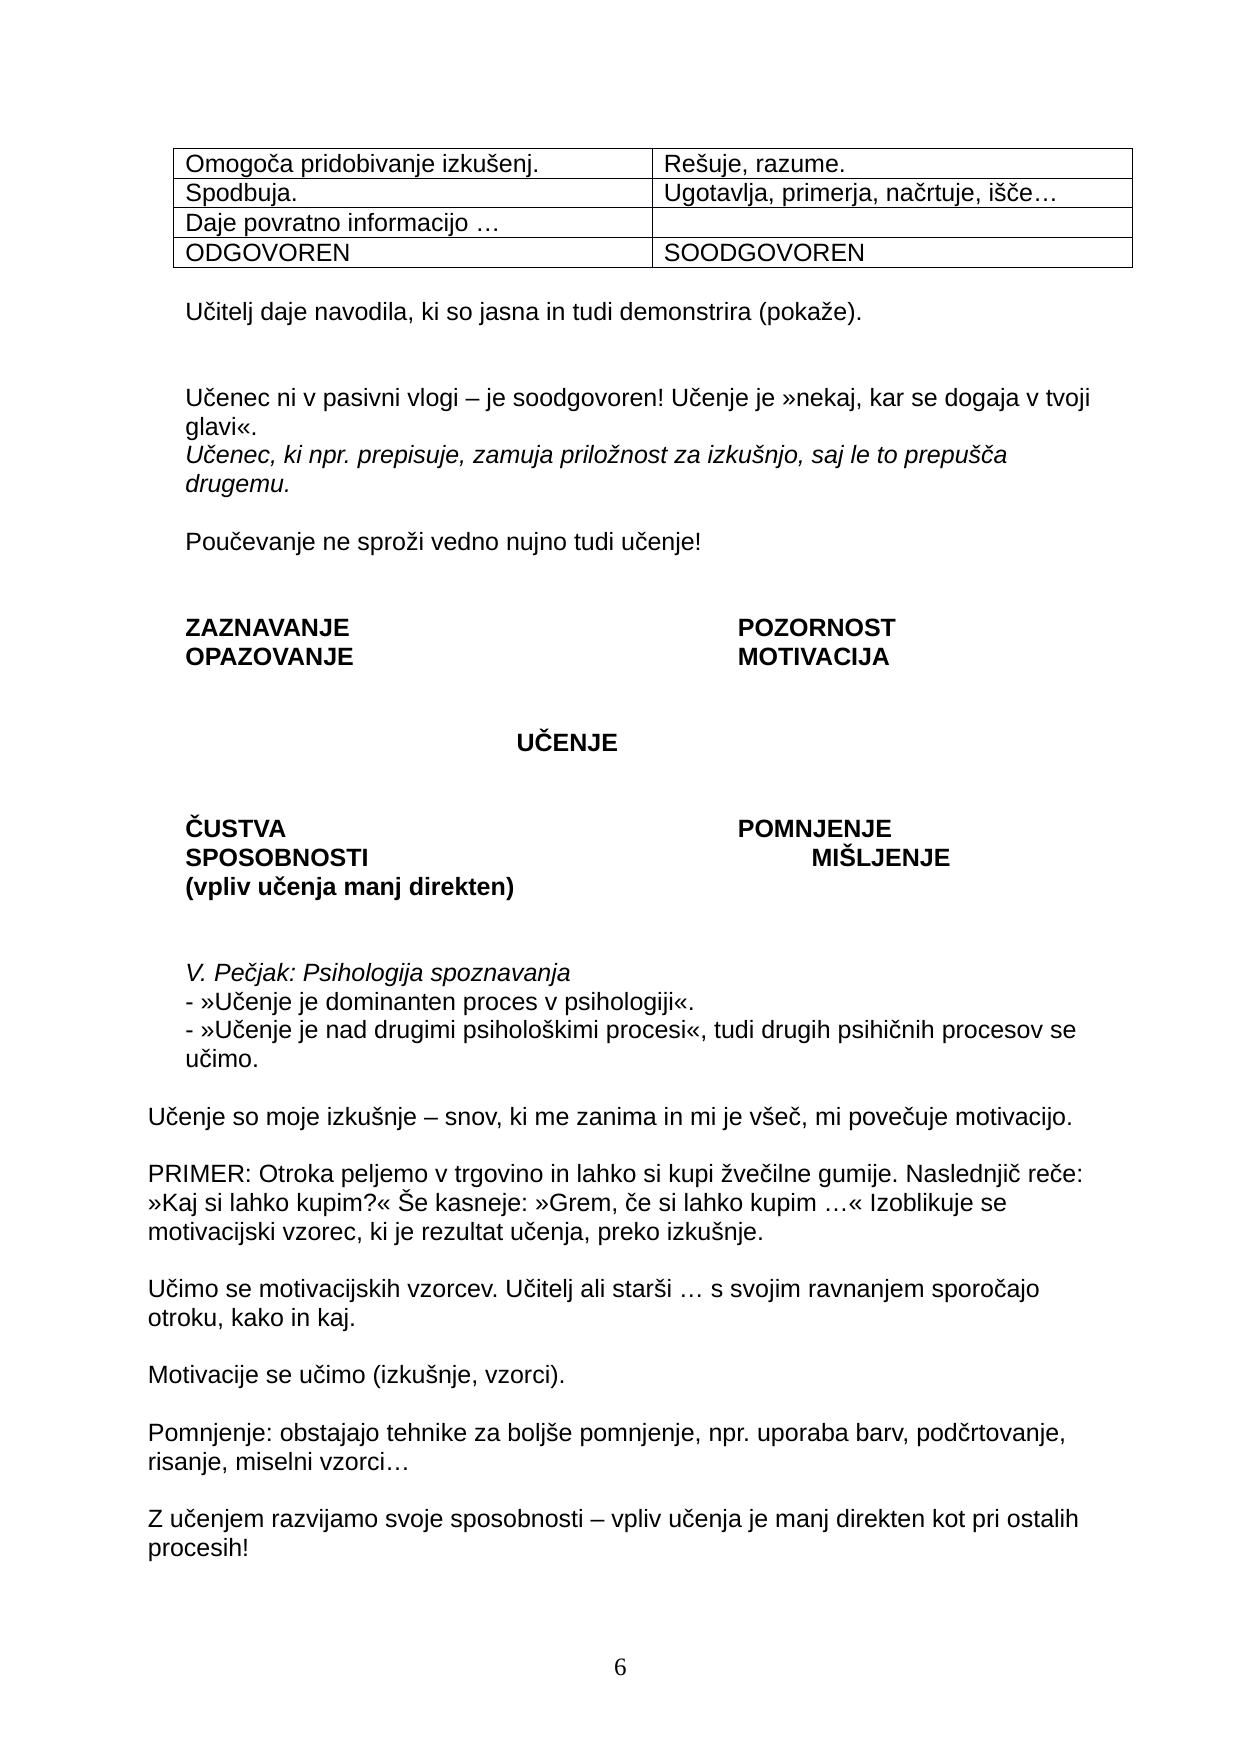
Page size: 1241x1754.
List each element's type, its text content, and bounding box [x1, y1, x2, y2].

text Pomnjenje: obstajajo tehnike za boljše pomnjenje, npr. uporaba barv, podčrtovanje, risanje, miselni vzorci… [148, 1418, 1093, 1475]
text Učenec ni v pasivni vlogi – je soodgovoren! Učenje je »nekaj, kar se dogaja v tvoji glavi«. [185, 383, 1093, 440]
text Z učenjem razvijamo svoje sposobnosti – vpliv učenja je manj direkten kot pri ostalih procesih! [148, 1504, 1093, 1562]
text UČENJE [185, 728, 1093, 757]
table_cell Omogoča pridobivanje izkušenj. [174, 149, 652, 177]
text ČUSTVA POMNJENJE [185, 814, 1093, 843]
text PRIMER: Otroka peljemo v trgovino in lahko si kupi žvečilne gumije. Naslednjič reče: »Kaj si lahko kupim?« Še kasneje: »Grem, če si lahko kupim …« Izoblikuje se motivacijski vzorec, ki je rezultat učenja, preko izkušnje. [148, 1159, 1093, 1245]
table_cell Ugotavlja, primerja, načrtuje, išče… [653, 179, 1132, 207]
text Motivacije se učimo (izkušnje, vzorci). [148, 1360, 1093, 1389]
text Poučevanje ne sproži vedno nujno tudi učenje! [185, 527, 1093, 555]
text OPAZOVANJE MOTIVACIJA [185, 642, 1093, 670]
text Učitelj daje navodila, ki so jasna in tudi demonstrira (pokaže). [185, 297, 1093, 325]
table_cell Rešuje, razume. [653, 149, 1132, 177]
text Učimo se motivacijskih vzorcev. Učitelj ali starši … s svojim ravnanjem sporočajo otroku, kako in kaj. [148, 1274, 1093, 1332]
text SPOSOBNOSTI MIŠLJENJE [185, 843, 1093, 872]
table_cell Spodbuja. [174, 179, 652, 207]
text - »Učenje je nad drugimi psihološkimi procesi«, tudi drugih psihičnih procesov se učimo. [185, 1015, 1093, 1073]
text ZAZNAVANJE POZORNOST [185, 613, 1093, 642]
table_cell Daje povratno informacijo … [174, 208, 652, 237]
table_cell SOODGOVOREN [653, 238, 1132, 267]
text Učenec, ki npr. prepisuje, zamuja priložnost za izkušnjo, saj le to prepušča drugemu. [185, 440, 1093, 498]
text (vpliv učenja manj direkten) [185, 872, 1093, 900]
text V. Pečjak: Psihologija spoznavanja [185, 958, 1093, 987]
text Učenje so moje izkušnje – snov, ki me zanima in mi je všeč, mi povečuje motivacijo. [148, 1102, 1093, 1130]
text - »Učenje je dominanten proces v psihologiji«. [185, 987, 1093, 1015]
table_cell [653, 208, 1132, 237]
table_cell ODGOVOREN [174, 238, 652, 267]
